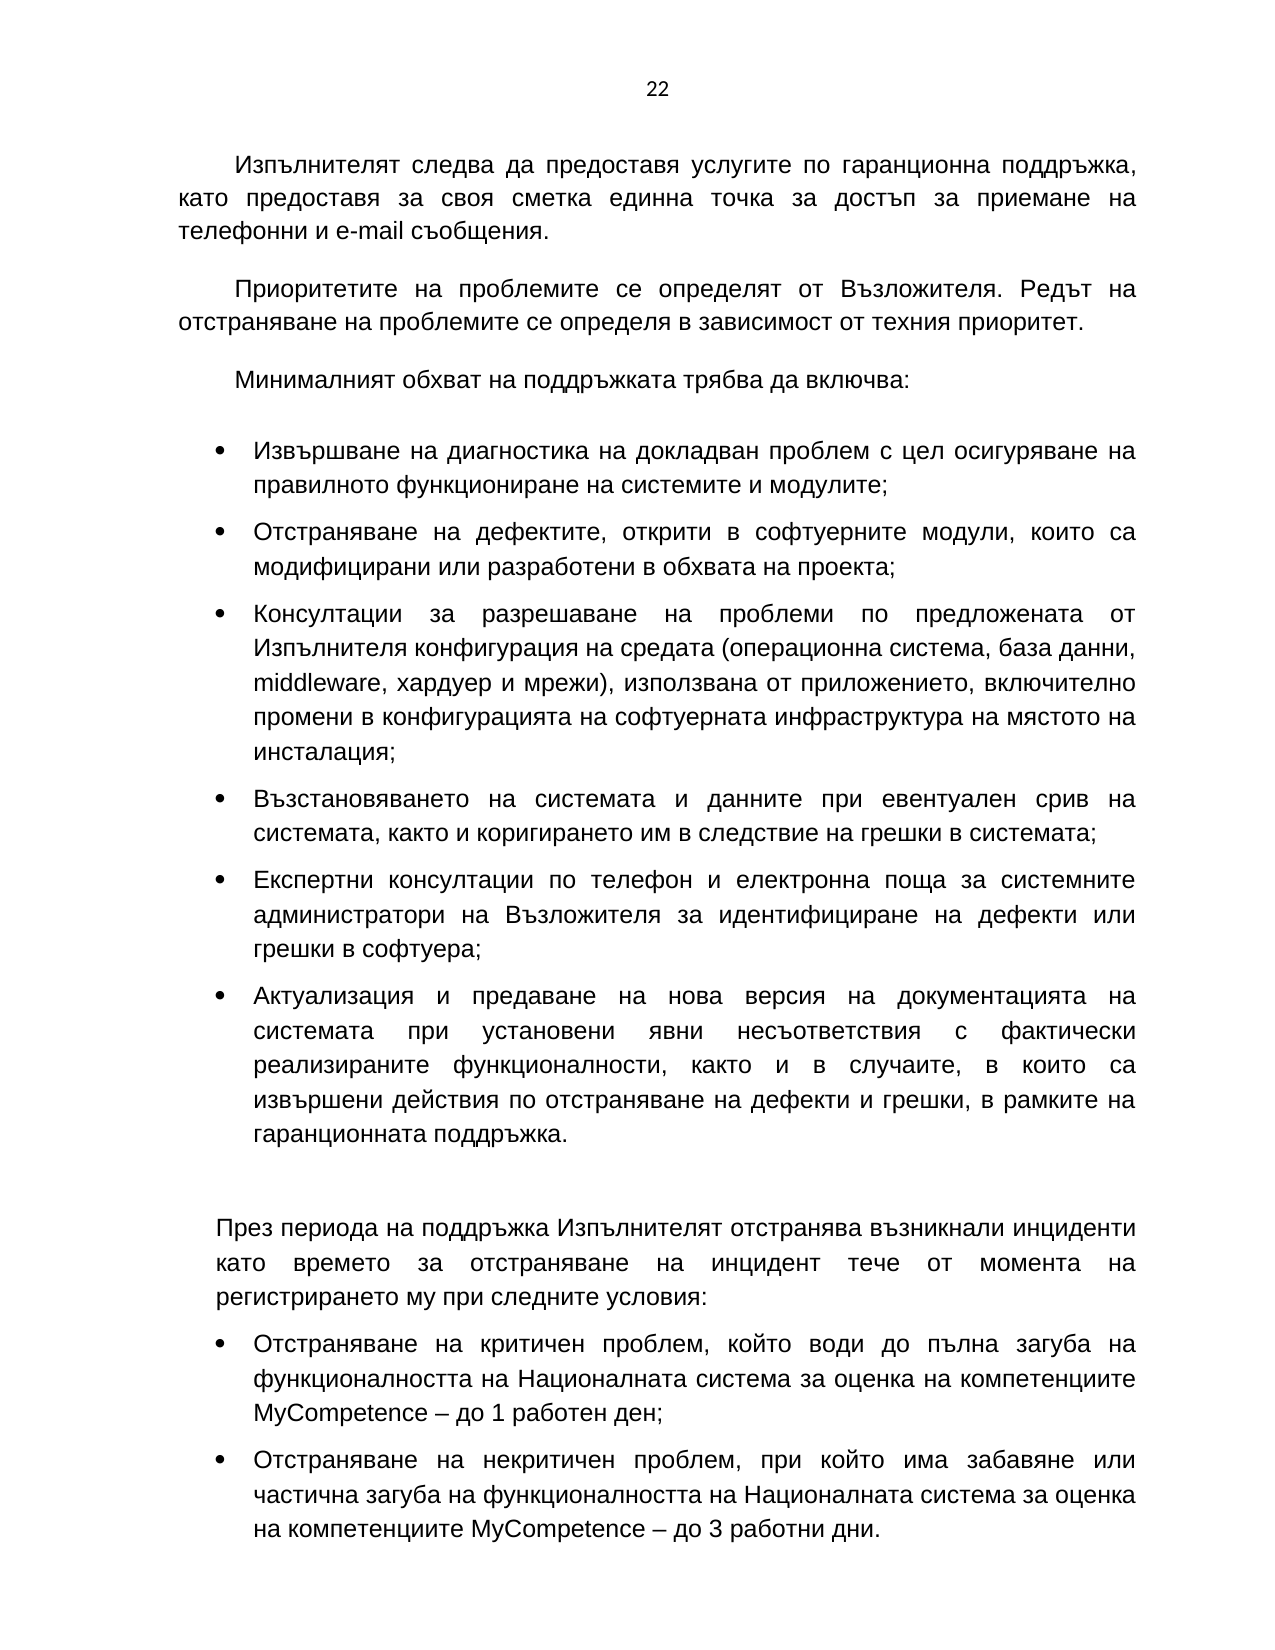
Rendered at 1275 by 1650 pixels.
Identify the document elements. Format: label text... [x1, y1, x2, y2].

list През периода на поддръжка Изпълнителят отстранява възникнали инциденти като времето за отстраняване на инцидент тече от момента на регистрирането му при следните условия: [216, 1213, 1137, 1311]
text Приоритетите на проблемите се определят от Възложителя. Редът на отстраняване на проблемите се определя в зависимост от техния приоритет. [178, 274, 1137, 336]
list Експертни консултации по телефон и електронна поща за системните администратори на Възложителя за идентифициране на дефекти или грешки в софтуера; [216, 865, 1137, 963]
list Актуализация и предаване на нова версия на документацията на системата при установени явни несъответствия с фактически реализираните функционалности, както и в случаите, в които са извършени действия по отстраняване на дефекти и грешки, в рамките на гаранционната поддръжка. [216, 981, 1137, 1148]
list Отстраняване на критичен проблем, който води до пълна загуба на функционалността на Националната система за оценка на компетенциите MyCompetence – до 1 работен ден; [216, 1329, 1137, 1427]
text Минималният обхват на поддръжката трябва да включва: [178, 365, 1137, 394]
list Възстановяването на системата и данните при евентуален срив на системата, както и коригирането им в следствие на грешки в системата; [216, 784, 1137, 847]
list Консултации за разрешаване на проблеми по предложената от Изпълнителя конфигурация на средата (операционна система, база данни, middleware, хардуер и мрежи), използвана от приложението, включително промени в конфигурацията на софтуерната инфраструктура на мястото на инсталация; [216, 599, 1137, 766]
text Изпълнителят следва да предоставя услугите по гаранционна поддръжка, като предоставя за своя сметка единна точка за достъп за приемане на телефонни и e-mail съобщения. [178, 150, 1137, 245]
list Извършване на диагностика на докладван проблем с цел осигуряване на правилното функциониране на системите и модулите; [216, 436, 1137, 499]
list Отстраняване на некритичен проблем, при който има забавяне или частична загуба на функционалността на Националната система за оценка на компетенциите MyCompetence – до 3 работни дни. [216, 1445, 1137, 1543]
list Отстраняване на дефектите, открити в софтуерните модули, които са модифицирани или разработени в обхвата на проекта; [216, 517, 1137, 581]
